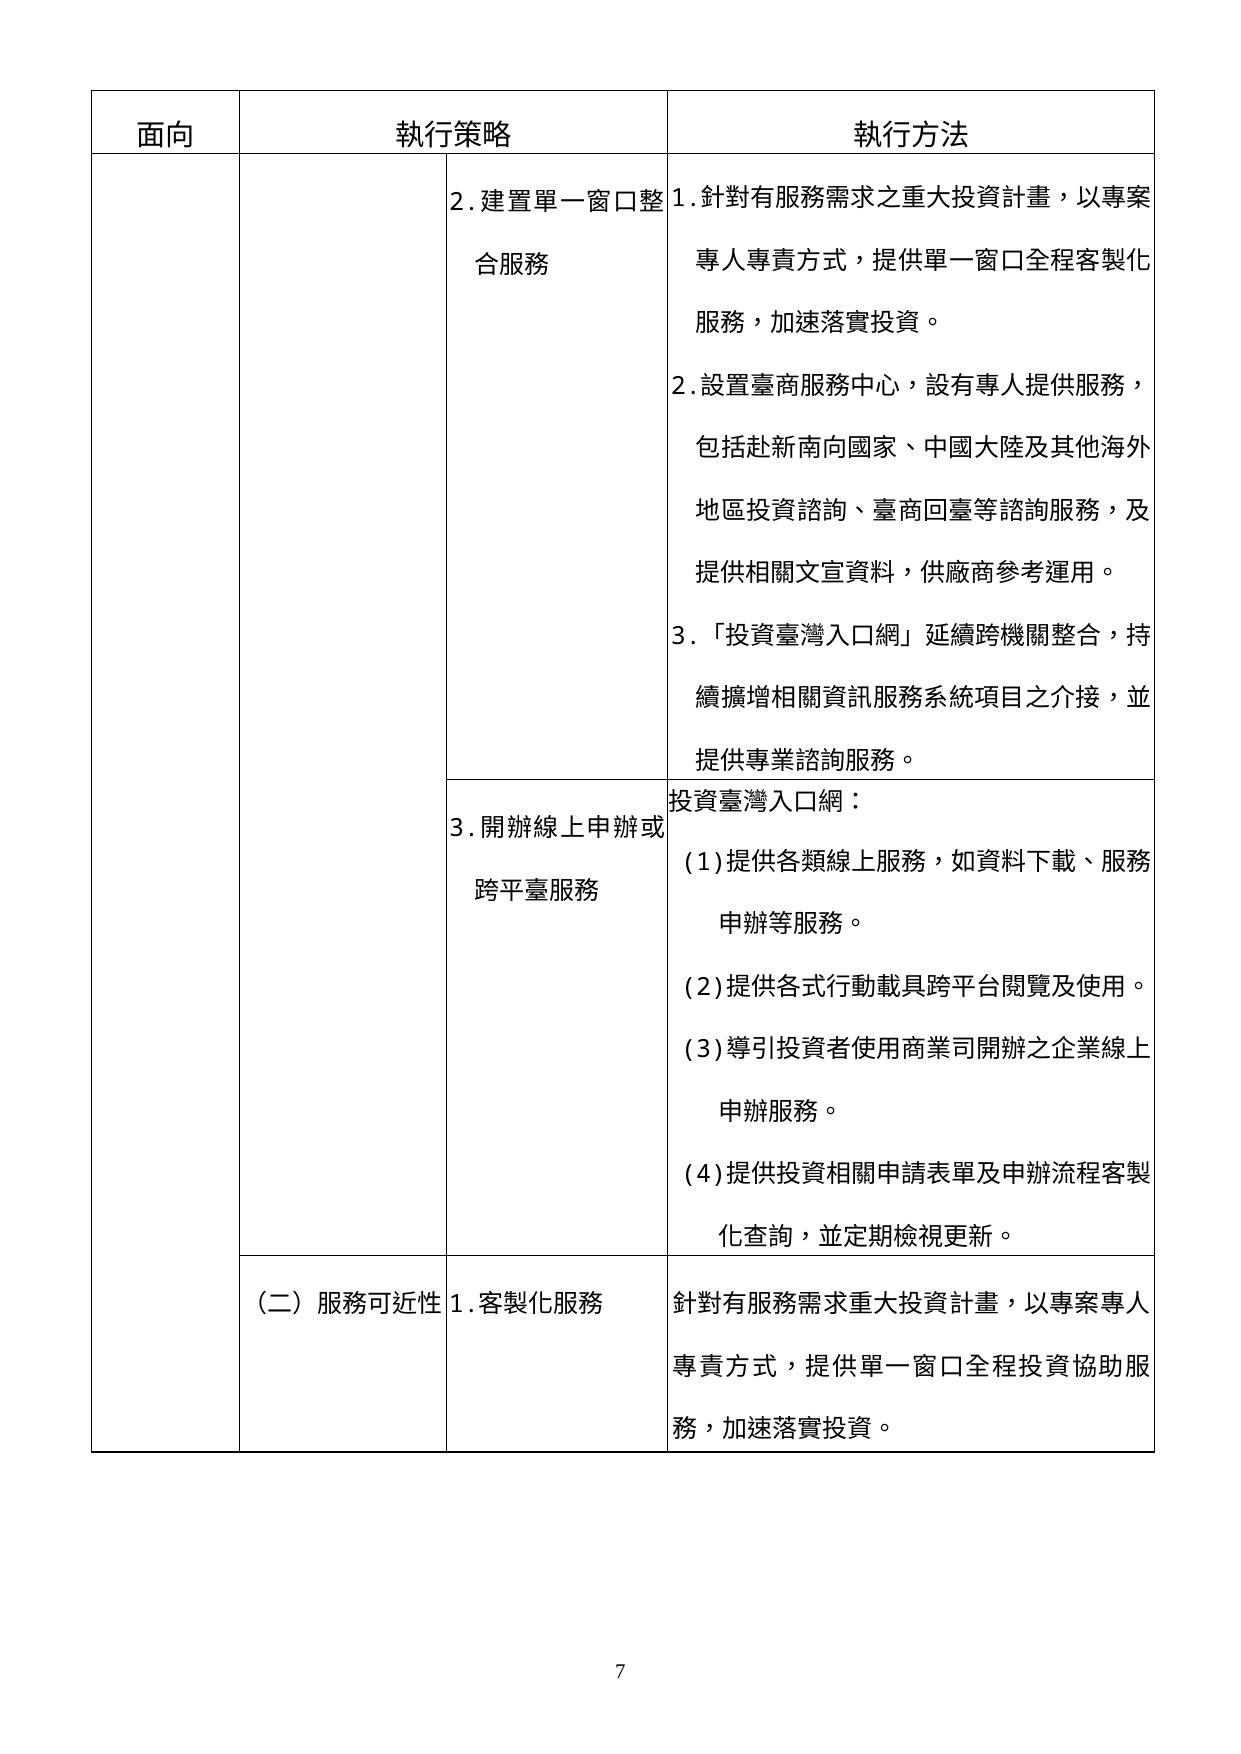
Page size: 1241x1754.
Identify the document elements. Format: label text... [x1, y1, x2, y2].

table_cell 1.針對有服務需求之重大投資計畫，以專案專人專責方式，提供單一窗口全程客製化服務，加速落實投資。 2.設置臺商服務中心，設有專人提供服務，包括赴新南向國家、中國大陸及其他海外地區投資諮詢、臺商回臺等諮詢服務，及提供相關文宣資料，供廠商參考運用。 3.「投資臺灣入口網」延續跨機關整合，持續擴增相關資訊服務系統項目之介接，並提供專業諮詢服務。 [668, 154, 1154, 779]
table_cell 3.開辦線上申辦或跨平臺服務 [447, 780, 667, 1255]
table_cell 2.建置單一窗口整合服務 [447, 154, 667, 779]
table_cell [240, 154, 446, 1255]
table_cell [92, 154, 239, 1451]
table_header 面向 [92, 91, 239, 153]
table_cell 投資臺灣入口網： (1)提供各類線上服務，如資料下載、服務申辦等服務。 (2)提供各式行動載具跨平台閱覽及使用。 (3)導引投資者使用商業司開辦之企業線上申辦服務。 (4)提供投資相關申請表單及申辦流程客製化查詢，並定期檢視更新。 [668, 780, 1154, 1255]
table_header 執行策略 [240, 91, 667, 153]
table_cell （二）服務可近性 [240, 1256, 446, 1451]
table_header 執行方法 [668, 91, 1154, 153]
table_cell 1.客製化服務 [447, 1256, 667, 1451]
table_cell 針對有服務需求重大投資計畫，以專案專人專責方式，提供單一窗口全程投資協助服務，加速落實投資。 [668, 1256, 1154, 1451]
